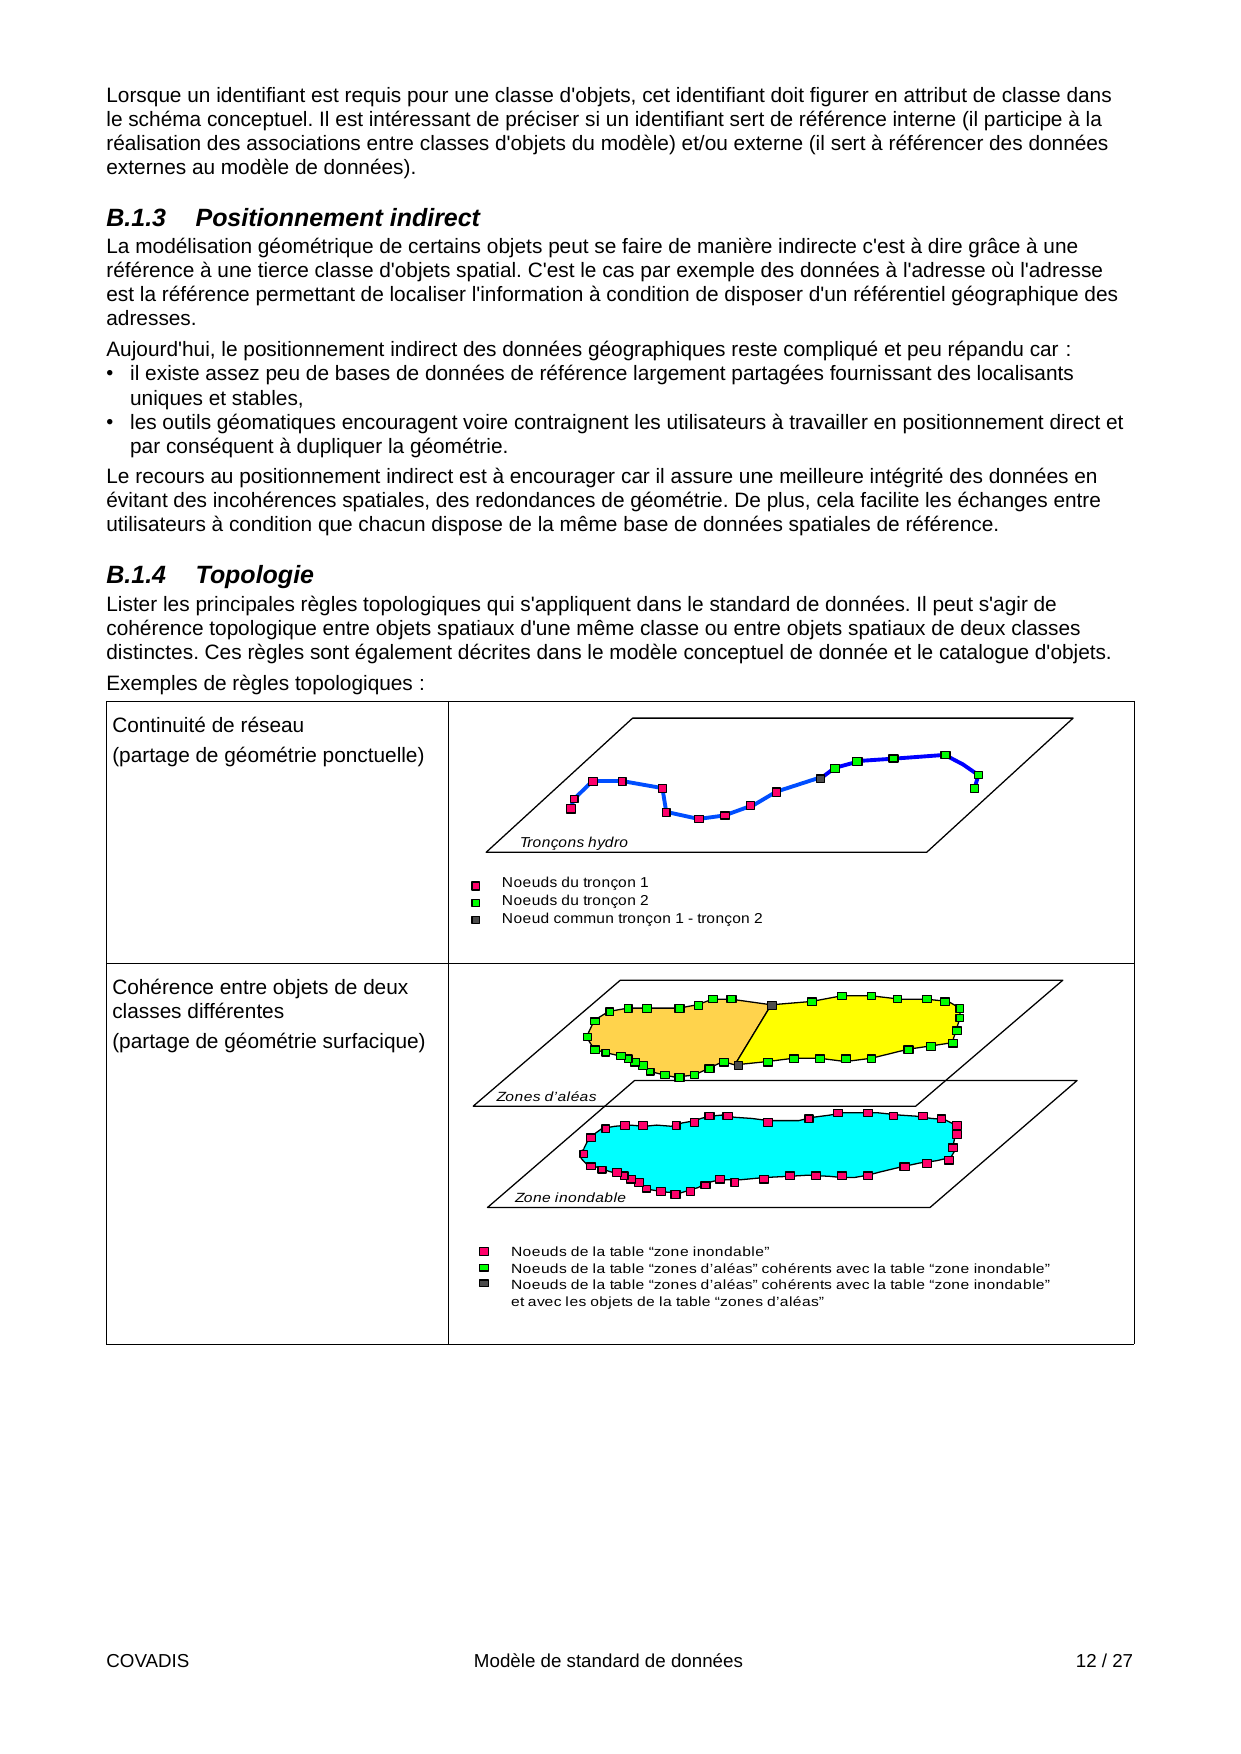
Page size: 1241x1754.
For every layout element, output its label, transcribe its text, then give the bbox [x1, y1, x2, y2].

table_cell Cohérence entre objets de deux classes différentes (partage de géométrie surfacique) [107, 964, 448, 1344]
text La modélisation géométrique de certains objets peut se faire de manière indirecte c'est à dire grâce à une référence à une tierce classe d'objets spatial. C'est le cas par exemple des données à l'adresse où l'adresse est la référence permettant de localiser l'information à condition de disposer d'un référentiel géographique des adresses. [106, 234, 1134, 330]
list il existe assez peu de bases de données de référence largement partagées fournissant des localisants uniques et stables, [106, 361, 1134, 409]
subtitle Positionnement indirect [106, 203, 1134, 231]
table_header Continuité de réseau (partage de géométrie ponctuelle) [107, 702, 448, 963]
table_header [449, 702, 1134, 963]
list les outils géomatiques encouragent voire contraignent les utilisateurs à travailler en positionnement direct et par conséquent à dupliquer la géométrie. [106, 410, 1134, 458]
text Lorsque un identifiant est requis pour une classe d'objets, cet identifiant doit figurer en attribut de classe dans le schéma conceptuel. Il est intéressant de préciser si un identifiant sert de référence interne (il participe à la réalisation des associations entre classes d'objets du modèle) et/ou externe (il sert à référencer des données externes au modèle de données). [106, 83, 1134, 178]
text Lister les principales règles topologiques qui s'appliquent dans le standard de données. Il peut s'agir de cohérence topologique entre objets spatiaux d'une même classe ou entre objets spatiaux de deux classes distinctes. Ces règles sont également décrites dans le modèle conceptuel de donnée et le catalogue d'objets. [106, 592, 1134, 664]
text Le recours au positionnement indirect est à encourager car il assure une meilleure intégrité des données en évitant des incohérences spatiales, des redondances de géométrie. De plus, cela facilite les échanges entre utilisateurs à condition que chacun dispose de la même base de données spatiales de référence. [106, 464, 1134, 536]
text Aujourd'hui, le positionnement indirect des données géographiques reste compliqué et peu répandu car : [106, 337, 1134, 361]
table_cell [449, 964, 1134, 1344]
text Exemples de règles topologiques : [106, 670, 1134, 694]
subtitle Topologie [106, 560, 1134, 589]
